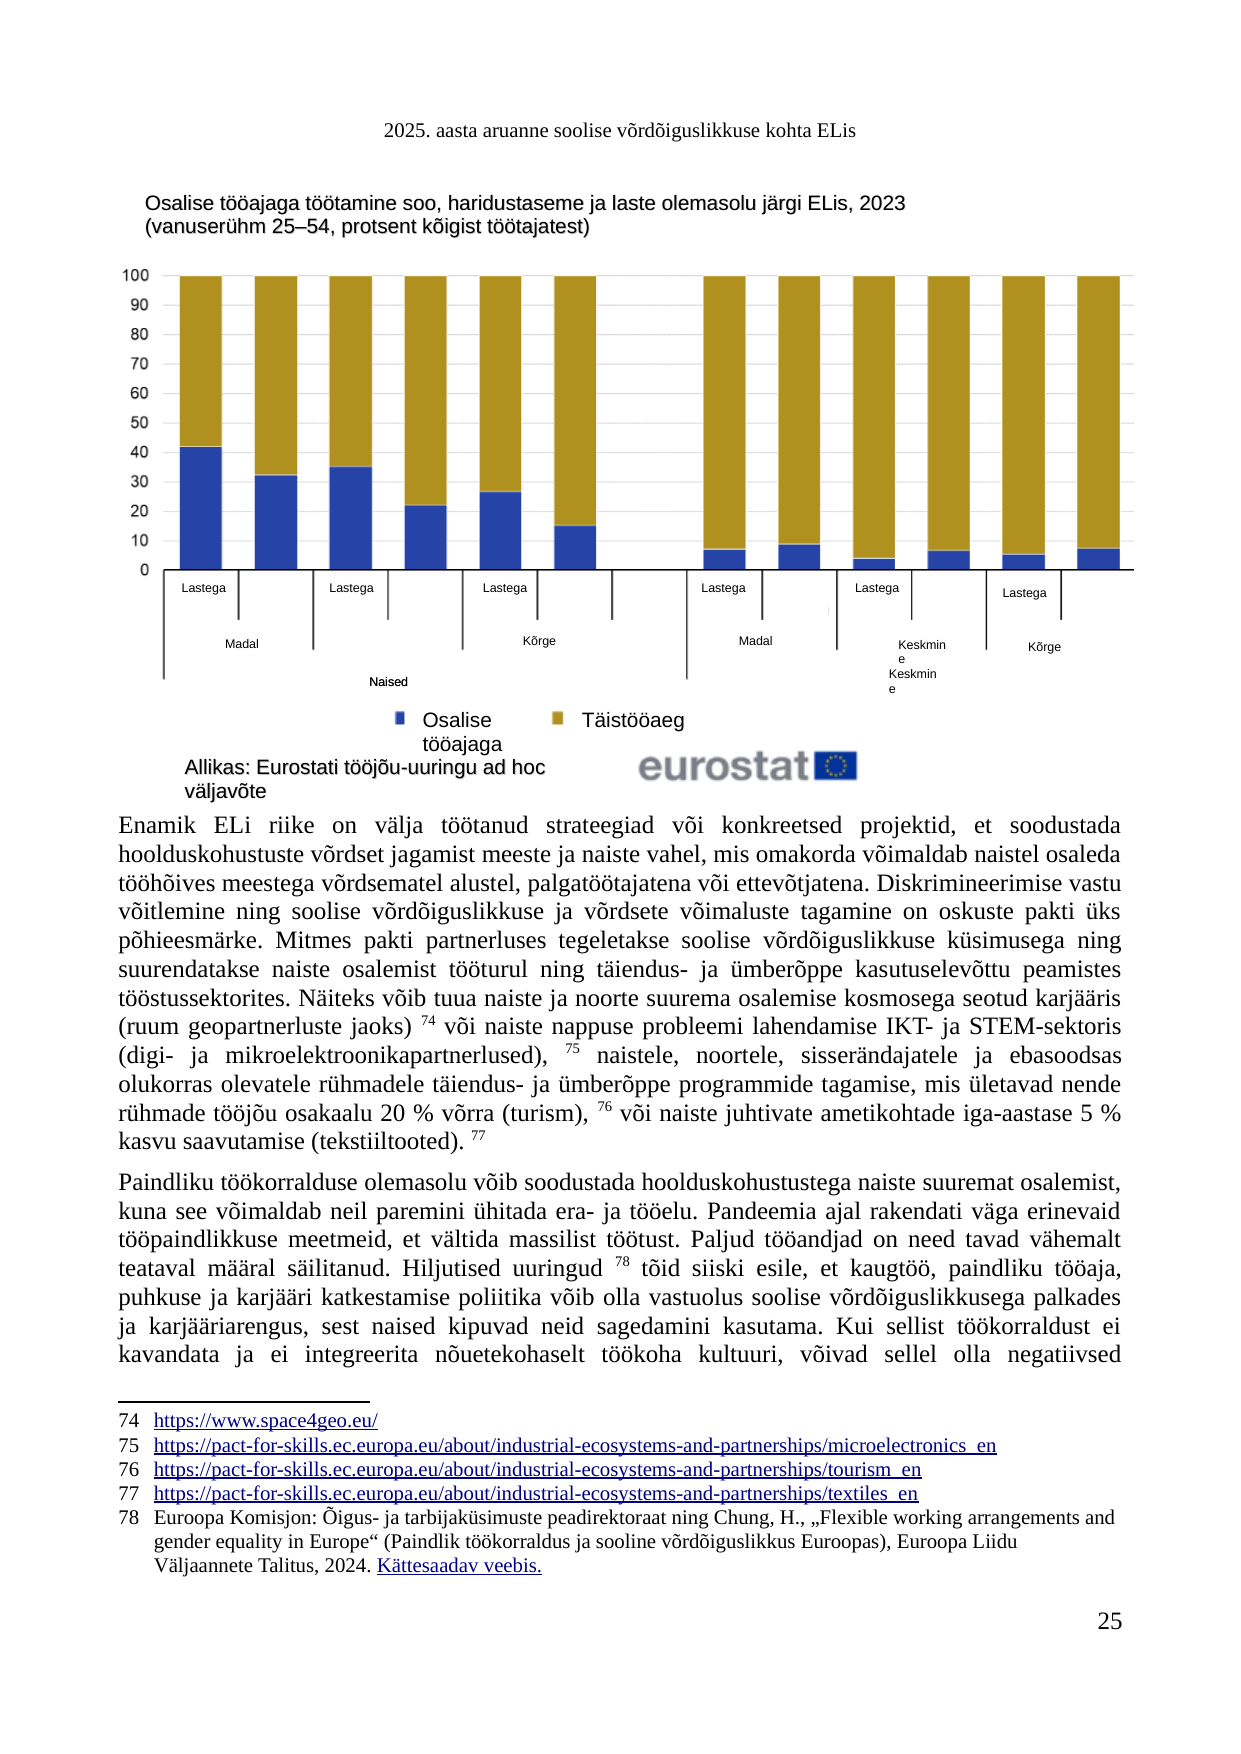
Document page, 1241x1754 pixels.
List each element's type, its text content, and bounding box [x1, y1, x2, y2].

text https://pact-for-skills.ec.europa.eu/about/industrial-ecosystems-and-partnerships/tourism_en [118, 1457, 1122, 1481]
text https://www.space4geo.eu/ [118, 1408, 1122, 1432]
text https://pact-for-skills.ec.europa.eu/about/industrial-ecosystems-and-partnerships/microelectronics_en [118, 1432, 1122, 1457]
picture [118, 264, 1134, 691]
picture [378, 705, 568, 733]
text Enamik ELi riike on välja töötanud strateegiad või konkreetsed projektid, et soodustada hoolduskohustuste võrdset jagamist meeste ja naiste vahel, mis omakorda võimaldab naistel osaleda tööhõives meestega võrdsematel alustel, palgatöötajatena või ettevõtjatena. Diskrimineerimise vastu võitlemine ning soolise võrdõiguslikkuse ja võrdsete võimaluste tagamine on oskuste pakti üks põhieesmärke. Mitmes pakti partnerluses tegeletakse soolise võrdõiguslikkuse küsimusega ning suurendatakse naiste osalemist tööturul ning täiendus- ja ümberõppe kasutuselevõttu peamistes tööstussektorites. Näiteks võib tuua naiste ja noorte suurema osalemise kosmosega seotud karjääris (ruum geopartnerluste jaoks) või naiste nappuse probleemi lahendamise IKT- ja STEM-sektoris (digi- ja mikroelektroonikapartnerlused), naistele, noortele, sisserändajatele ja ebasoodsas olukorras olevatele rühmadele täiendus- ja ümberõppe programmide tagamise, mis ületavad nende rühmade tööjõu osakaalu 20 % võrra (turism), või naiste juhtivate ametikohtade iga-aastase 5 % kasvu saavutamise (tekstiiltooted). [118, 691, 1122, 1155]
text Enamik ELi riike on välja töötanud strateegiad või konkreetsed projektid, et soodustada hoolduskohustuste võrdset jagamist meeste ja naiste vahel, mis omakorda võimaldab naistel osaleda tööhõives meestega võrdsematel alustel, palgatöötajatena või ettevõtjatena. Diskrimineerimise vastu võitlemine ning soolise võrdõiguslikkuse ja võrdsete võimaluste tagamine on oskuste pakti üks põhieesmärke. Mitmes pakti partnerluses tegeletakse soolise võrdõiguslikkuse küsimusega ning suurendatakse naiste osalemist tööturul ning täiendus- ja ümberõppe kasutuselevõttu peamistes tööstussektorites. Näiteks võib tuua naiste ja noorte suurema osalemise kosmosega seotud karjääris (ruum geopartnerluste jaoks) või naiste nappuse probleemi lahendamise IKT- ja STEM-sektoris (digi- ja mikroelektroonikapartnerlused), naistele, noortele, sisserändajatele ja ebasoodsas olukorras olevatele rühmadele täiendus- ja ümberõppe programmide tagamise, mis ületavad nende rühmade tööjõu osakaalu 20 % võrra (turism), või naiste juhtivate ametikohtade iga-aastase 5 % kasvu saavutamise (tekstiiltooted). [118, 183, 1122, 264]
picture [631, 738, 863, 785]
text Euroopa Komisjon: Õigus- ja tarbijaküsimuste peadirektoraat ning Chung, H., „Flexible working arrangements and gender equality in Europe“ (Paindlik töökorraldus ja sooline võrdõiguslikkus Euroopas), Euroopa Liidu Väljaannete Talitus, 2024. Kättesaadav veebis. [118, 1505, 1122, 1577]
text https://pact-for-skills.ec.europa.eu/about/industrial-ecosystems-and-partnerships/textiles_en [118, 1481, 1122, 1505]
text Paindliku töökorralduse olemasolu võib soodustada hoolduskohustustega naiste suuremat osalemist, kuna see võimaldab neil paremini ühitada era- ja tööelu. Pandeemia ajal rakendati väga erinevaid tööpaindlikkuse meetmeid, et vältida massilist töötust. Paljud tööandjad on need tavad vähemalt teataval määral säilitanud. Hiljutised uuringud tõid siiski esile, et kaugtöö, paindliku tööaja, puhkuse ja karjääri katkestamise poliitika võib olla vastuolus soolise võrdõiguslikkusega palkades ja karjääriarengus, sest naised kipuvad neid sagedamini kasutama. Kui sellist töökorraldust ei kavandata ja ei integreerita nõuetekohaselt töökoha kultuuri, võivad sellel olla negatiivsed [118, 1167, 1122, 1368]
